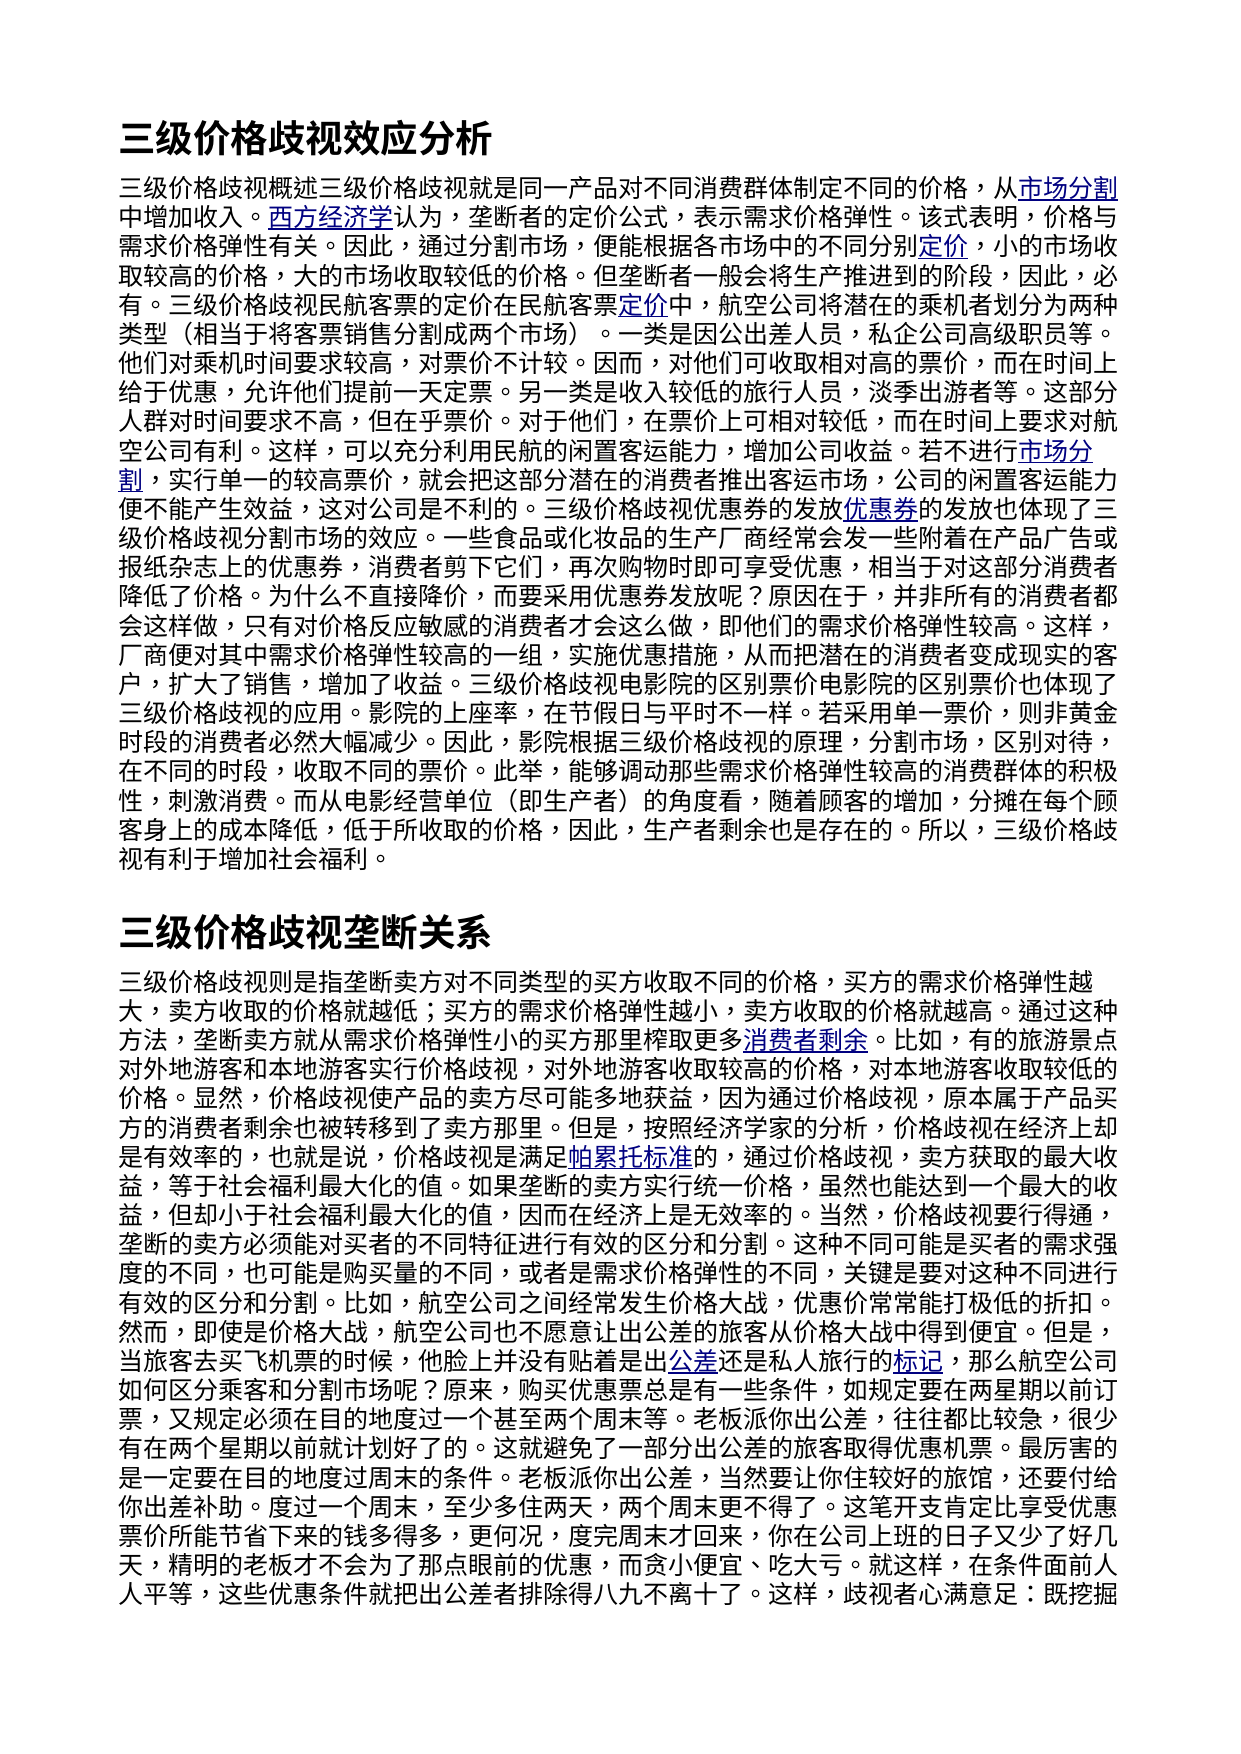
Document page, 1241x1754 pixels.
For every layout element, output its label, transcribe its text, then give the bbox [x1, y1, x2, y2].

text 三级价格歧视概述三级价格歧视就是同一产品对不同消费群体制定不同的价格，从市场分割中增加收入。西方经济学认为，垄断者的定价公式，表示需求价格弹性。该式表明，价格与需求价格弹性有关。因此，通过分割市场，便能根据各市场中的不同分别定价，小的市场收取较高的价格，大的市场收取较低的价格。但垄断者一般会将生产推进到的阶段，因此，必有。三级价格歧视民航客票的定价在民航客票定价中，航空公司将潜在的乘机者划分为两种类型（相当于将客票销售分割成两个市场）。一类是因公出差人员，私企公司高级职员等。他们对乘机时间要求较高，对票价不计较。因而，对他们可收取相对高的票价，而在时间上给于优惠，允许他们提前一天定票。另一类是收入较低的旅行人员，淡季出游者等。这部分人群对时间要求不高，但在乎票价。对于他们，在票价上可相对较低，而在时间上要求对航空公司有利。这样，可以充分利用民航的闲置客运能力，增加公司收益。若不进行市场分割，实行单一的较高票价，就会把这部分潜在的消费者推出客运市场，公司的闲置客运能力便不能产生效益，这对公司是不利的。三级价格歧视优惠券的发放优惠券的发放也体现了三级价格歧视分割市场的效应。一些食品或化妆品的生产厂商经常会发一些附着在产品广告或报纸杂志上的优惠券，消费者剪下它们，再次购物时即可享受优惠，相当于对这部分消费者降低了价格。为什么不直接降价，而要采用优惠券发放呢？原因在于，并非所有的消费者都会这样做，只有对价格反应敏感的消费者才会这么做，即他们的需求价格弹性较高。这样，厂商便对其中需求价格弹性较高的一组，实施优惠措施，从而把潜在的消费者变成现实的客户，扩大了销售，增加了收益。三级价格歧视电影院的区别票价电影院的区别票价也体现了三级价格歧视的应用。影院的上座率，在节假日与平时不一样。若采用单一票价，则非黄金时段的消费者必然大幅减少。因此，影院根据三级价格歧视的原理，分割市场，区别对待，在不同的时段，收取不同的票价。此举，能够调动那些需求价格弹性较高的消费群体的积极性，刺激消费。而从电影经营单位（即生产者）的角度看，随着顾客的增加，分摊在每个顾客身上的成本降低，低于所收取的价格，因此，生产者剩余也是存在的。所以，三级价格歧视有利于增加社会福利。 [118, 174, 1122, 874]
subtitle 三级价格歧视效应分析 [118, 118, 1122, 162]
subtitle 三级价格歧视垄断关系 [118, 912, 1122, 955]
text 三级价格歧视则是指垄断卖方对不同类型的买方收取不同的价格，买方的需求价格弹性越大，卖方收取的价格就越低；买方的需求价格弹性越小，卖方收取的价格就越高。通过这种方法，垄断卖方就从需求价格弹性小的买方那里榨取更多消费者剩余。比如，有的旅游景点对外地游客和本地游客实行价格歧视，对外地游客收取较高的价格，对本地游客收取较低的价格。显然，价格歧视使产品的卖方尽可能多地获益，因为通过价格歧视，原本属于产品买方的消费者剩余也被转移到了卖方那里。但是，按照经济学家的分析，价格歧视在经济上却是有效率的，也就是说，价格歧视是满足帕累托标准的，通过价格歧视，卖方获取的最大收益，等于社会福利最大化的值。如果垄断的卖方实行统一价格，虽然也能达到一个最大的收益，但却小于社会福利最大化的值，因而在经济上是无效率的。当然，价格歧视要行得通，垄断的卖方必须能对买者的不同特征进行有效的区分和分割。这种不同可能是买者的需求强度的不同，也可能是购买量的不同，或者是需求价格弹性的不同，关键是要对这种不同进行有效的区分和分割。比如，航空公司之间经常发生价格大战，优惠价常常能打极低的折扣。然而，即使是价格大战，航空公司也不愿意让出公差的旅客从价格大战中得到便宜。但是，当旅客去买飞机票的时候，他脸上并没有贴着是出公差还是私人旅行的标记，那么航空公司如何区分乘客和分割市场呢？原来，购买优惠票总是有一些条件，如规定要在两星期以前订票，又规定必须在目的地度过一个甚至两个周末等。老板派你出公差，往往都比较急，很少有在两个星期以前就计划好了的。这就避免了一部分出公差的旅客取得优惠机票。最厉害的是一定要在目的地度过周末的条件。老板派你出公差，当然要让你住较好的旅馆，还要付给你出差补助。度过一个周末，至少多住两天，两个周末更不得了。这笔开支肯定比享受优惠票价所能节省下来的钱多得多，更何况，度完周末才回来，你在公司上班的日子又少了好几天，精明的老板才不会为了那点眼前的优惠，而贪小便宜、吃大亏。就这样，在条件面前人人平等，这些优惠条件就把出公差者排除得八九不离十了。这样，歧视者心满意足：既挖掘 [118, 968, 1122, 1609]
